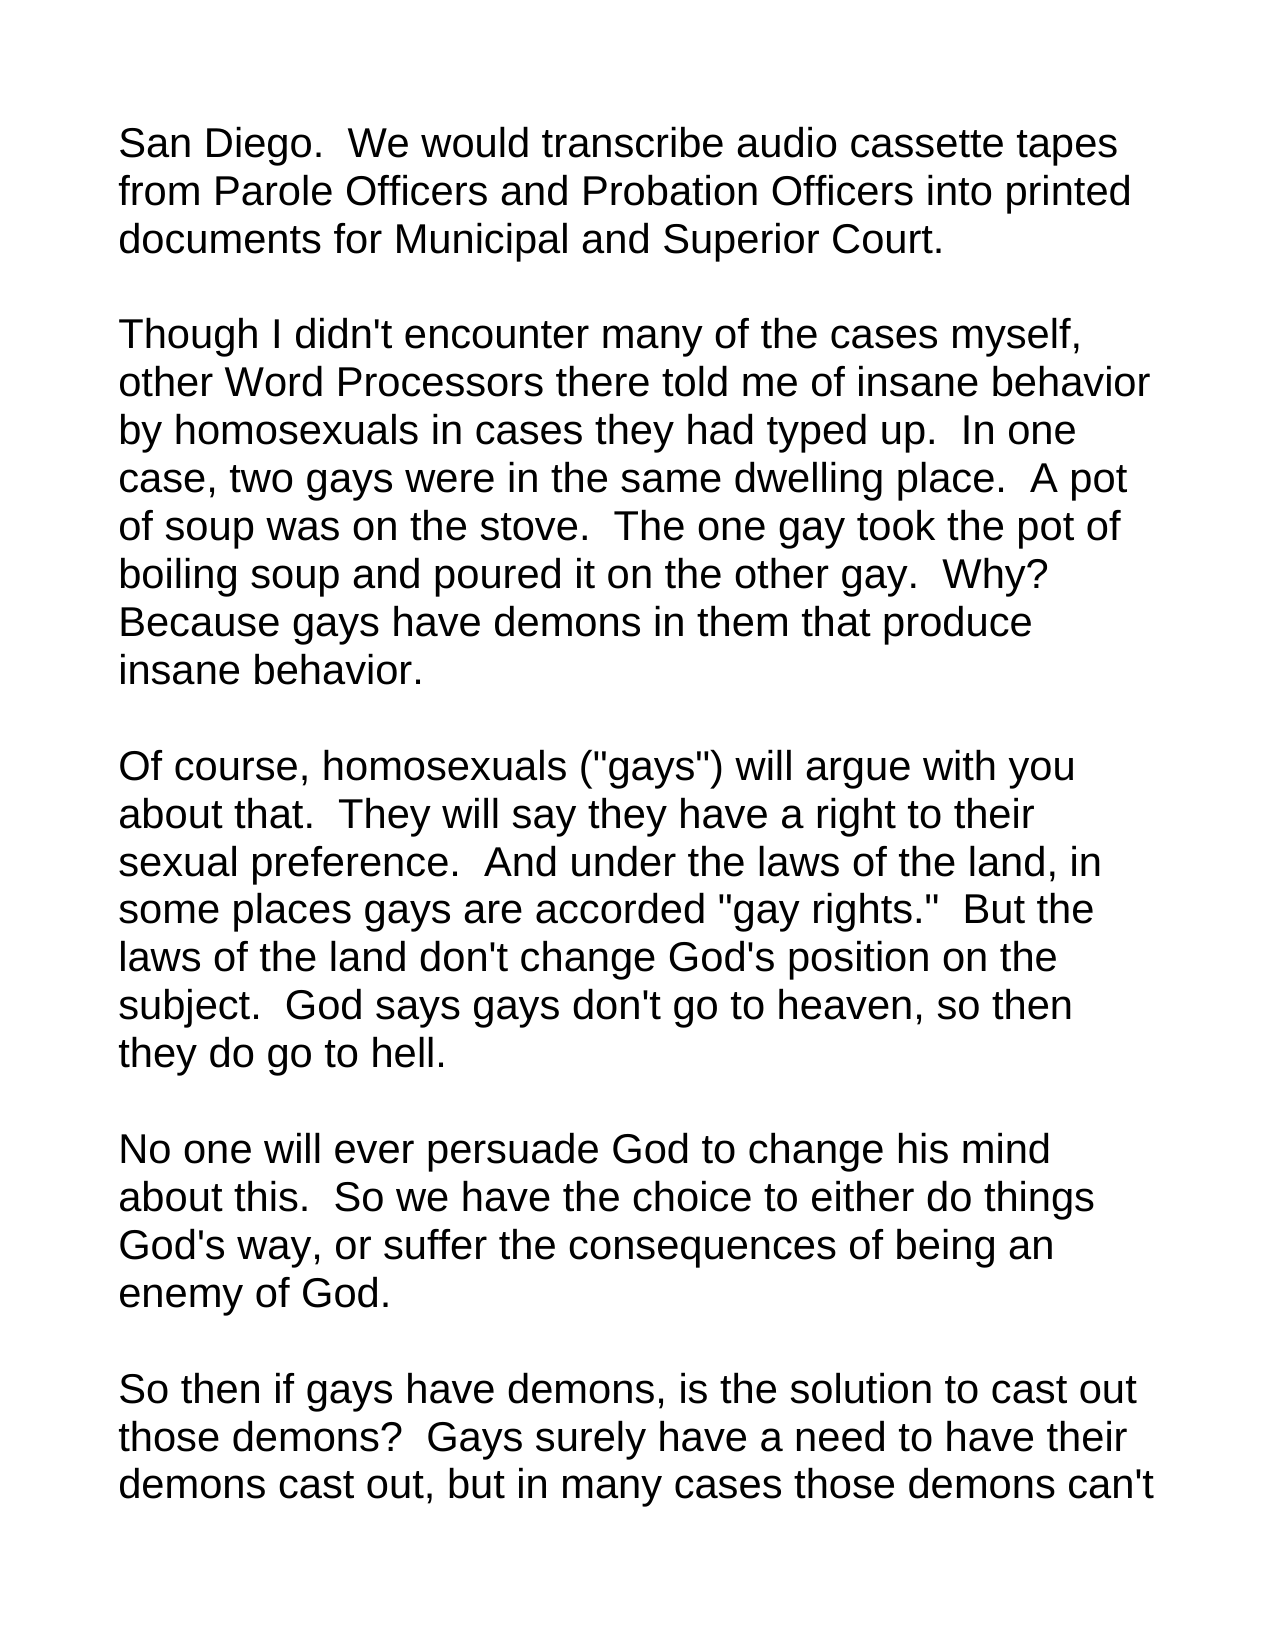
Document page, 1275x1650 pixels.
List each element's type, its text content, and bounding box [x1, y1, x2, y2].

text San Diego. We would transcribe audio cassette tapes from Parole Officers and Probation Officers into printed documents for Municipal and Superior Court. [118, 118, 1157, 262]
text So then if gays have demons, is the solution to cast out those demons? Gays surely have a need to have their demons cast out, but in many cases those demons can't [118, 1364, 1157, 1508]
text No one will ever persuade God to change his mind about this. So we have the choice to either do things God's way, or suffer the consequences of being an enemy of God. [118, 1124, 1157, 1316]
text Though I didn't encounter many of the cases myself, other Word Processors there told me of insane behavior by homosexuals in cases they had typed up. In one case, two gays were in the same dwelling place. A pot of soup was on the stove. The one gay took the pot of boiling soup and poured it on the other gay. Why? Because gays have demons in them that produce insane behavior. [118, 310, 1157, 693]
text Of course, homosexuals ("gays") will argue with you about that. They will say they have a right to their sexual preference. And under the laws of the land, in some places gays are accorded "gay rights." But the laws of the land don't change God's position on the subject. God says gays don't go to heaven, so then they do go to hell. [118, 741, 1157, 1076]
